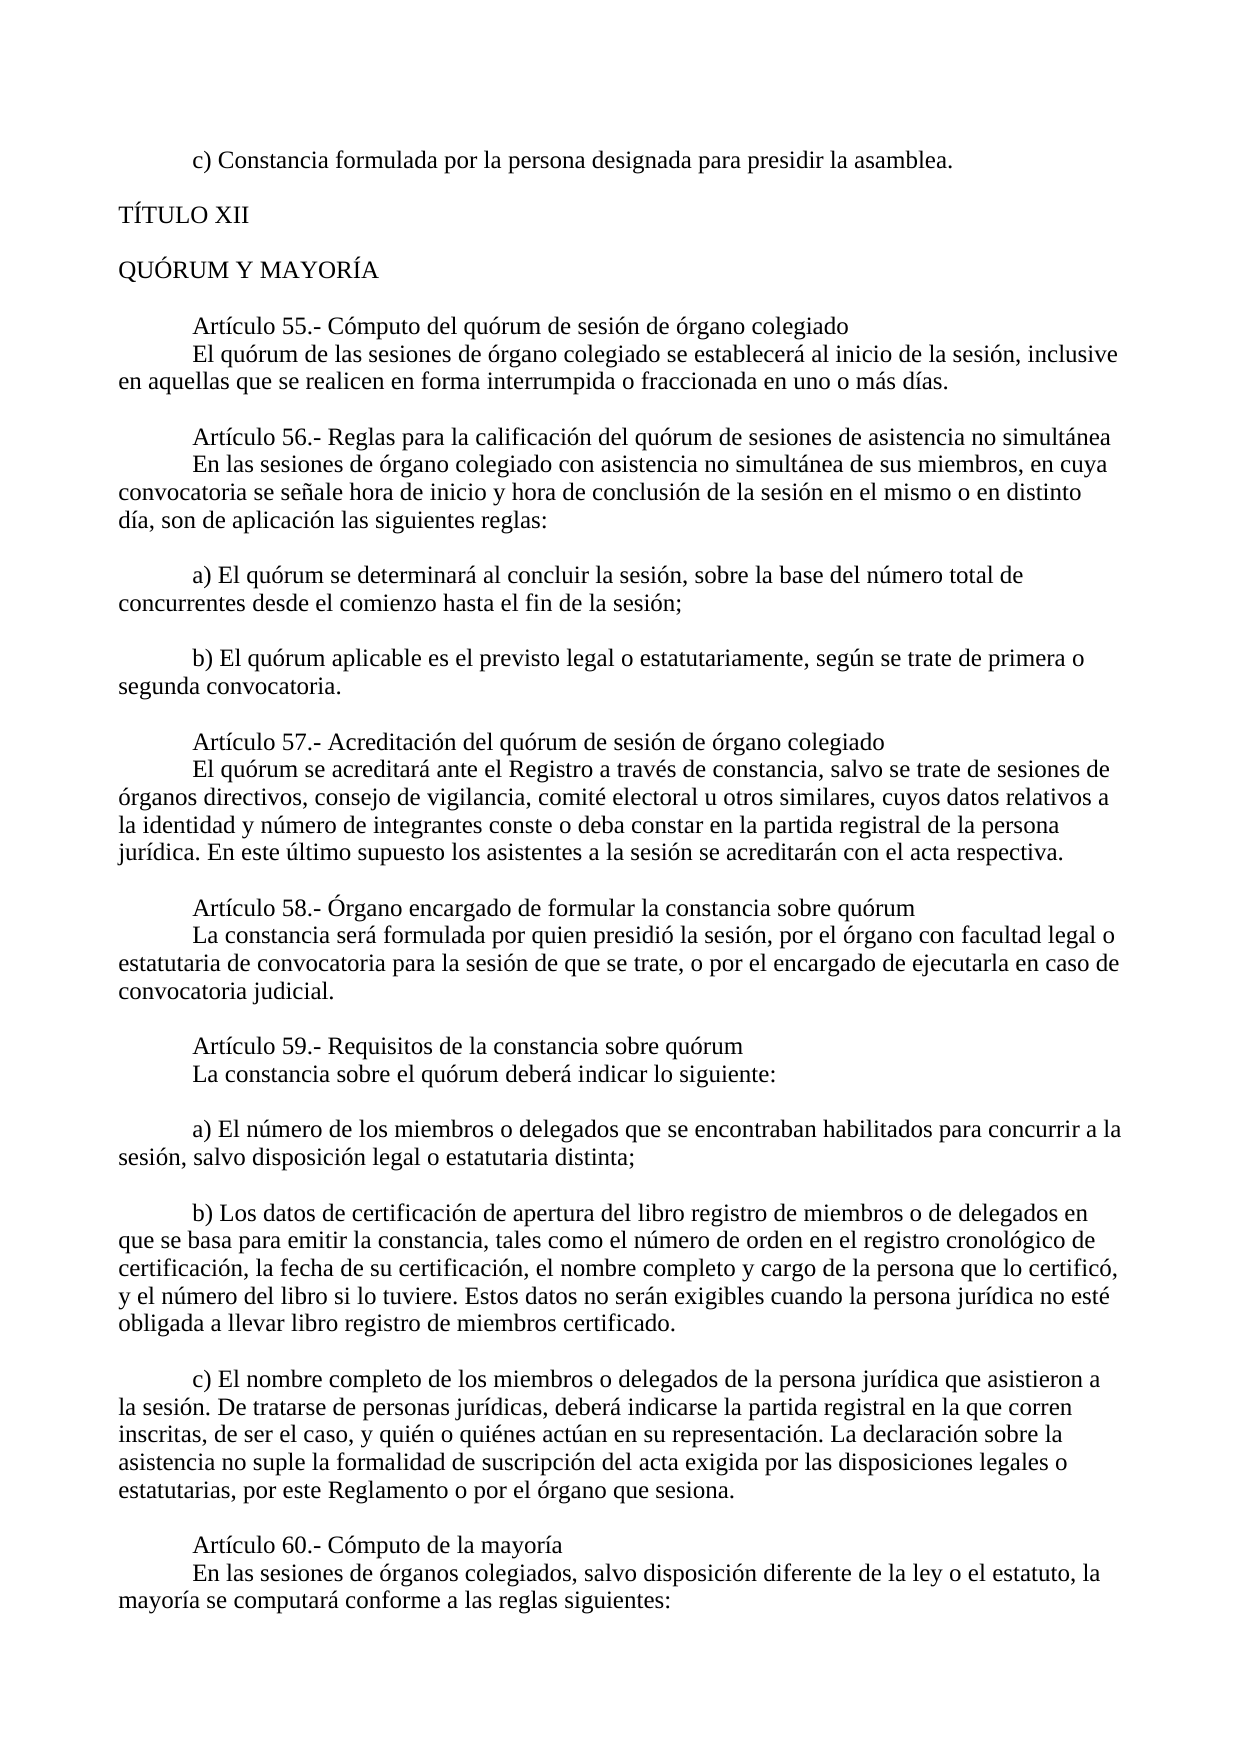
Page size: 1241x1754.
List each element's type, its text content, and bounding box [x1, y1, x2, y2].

text QUÓRUM Y MAYORÍA [118, 257, 1122, 284]
text Artículo 60.- Cómputo de la mayoría [118, 1531, 1122, 1559]
text c) El nombre completo de los miembros o delegados de la persona jurídica que asistieron a la sesión. De tratarse de personas jurídicas, deberá indicarse la partida registral en la que corren inscritas, de ser el caso, y quién o quiénes actúan en su representación. La declaración sobre la asistencia no suple la formalidad de suscripción del acta exigida por las disposiciones legales o estatutarias, por este Reglamento o por el órgano que sesiona. [118, 1365, 1122, 1503]
text a) El quórum se determinará al concluir la sesión, sobre la base del número total de concurrentes desde el comienzo hasta el fin de la sesión; [118, 561, 1122, 617]
text b) Los datos de certificación de apertura del libro registro de miembros o de delegados en que se basa para emitir la constancia, tales como el número de orden en el registro cronológico de certificación, la fecha de su certificación, el nombre completo y cargo de la persona que lo certificó, y el número del libro si lo tuviere. Estos datos no serán exigibles cuando la persona jurídica no esté obligada a llevar libro registro de miembros certificado. [118, 1199, 1122, 1337]
text La constancia será formulada por quien presidió la sesión, por el órgano con facultad legal o estatutaria de convocatoria para la sesión de que se trate, o por el encargado de ejecutarla en caso de convocatoria judicial. [118, 922, 1122, 1005]
text En las sesiones de órgano colegiado con asistencia no simultánea de sus miembros, en cuya convocatoria se señale hora de inicio y hora de conclusión de la sesión en el mismo o en distinto día, son de aplicación las siguientes reglas: [118, 451, 1122, 534]
text Artículo 55.- Cómputo del quórum de sesión de órgano colegiado [118, 312, 1122, 340]
text En las sesiones de órganos colegiados, salvo disposición diferente de la ley o el estatuto, la mayoría se computará conforme a las reglas siguientes: [118, 1559, 1122, 1614]
text La constancia sobre el quórum deberá indicar lo siguiente: [118, 1060, 1122, 1088]
text b) El quórum aplicable es el previsto legal o estatutariamente, según se trate de primera o segunda convocatoria. [118, 644, 1122, 700]
text Artículo 56.- Reglas para la calificación del quórum de sesiones de asistencia no simultánea [118, 423, 1122, 451]
text TÍTULO XII [118, 201, 1122, 229]
text El quórum de las sesiones de órgano colegiado se establecerá al inicio de la sesión, inclusive en aquellas que se realicen en forma interrumpida o fraccionada en uno o más días. [118, 340, 1122, 395]
text El quórum se acreditará ante el Registro a través de constancia, salvo se trate de sesiones de órganos directivos, consejo de vigilancia, comité electoral u otros similares, cuyos datos relativos a la identidad y número de integrantes conste o deba constar en la partida registral de la persona jurídica. En este último supuesto los asistentes a la sesión se acreditarán con el acta respectiva. [118, 755, 1122, 866]
text Artículo 58.- Órgano encargado de formular la constancia sobre quórum [118, 894, 1122, 922]
text Artículo 59.- Requisitos de la constancia sobre quórum [118, 1032, 1122, 1060]
text Artículo 57.- Acreditación del quórum de sesión de órgano colegiado [118, 728, 1122, 755]
text c) Constancia formulada por la persona designada para presidir la asamblea. [118, 146, 1122, 173]
text a) El número de los miembros o delegados que se encontraban habilitados para concurrir a la sesión, salvo disposición legal o estatutaria distinta; [118, 1116, 1122, 1171]
